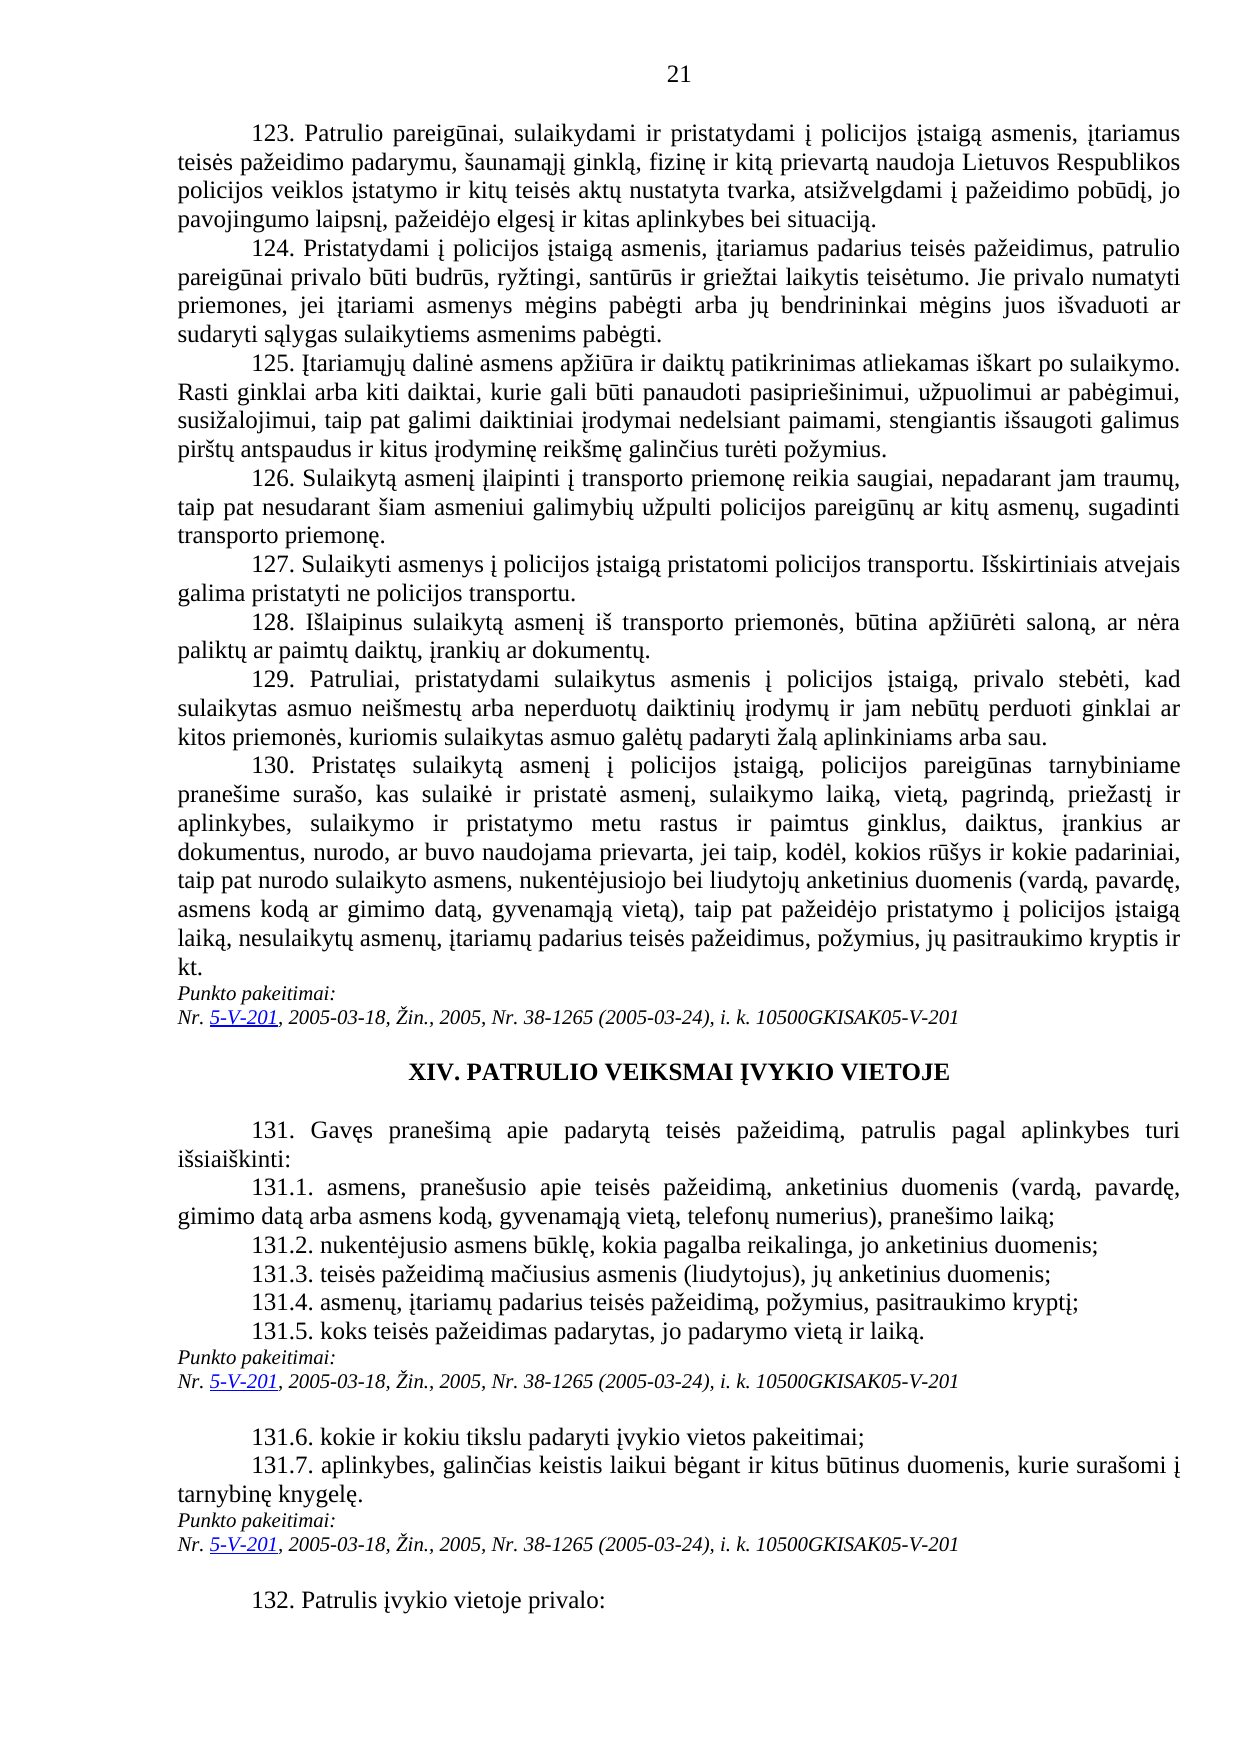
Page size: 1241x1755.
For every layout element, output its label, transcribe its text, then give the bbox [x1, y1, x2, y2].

text 131.7. aplinkybes, galinčias keistis laikui bėgant ir kitus būtinus duomenis, kurie surašomi į tarnybinę knygelę. [177, 1451, 1181, 1508]
text 131.1. asmens, pranešusio apie teisės pažeidimą, anketinius duomenis (vardą, pavardę, gimimo datą arba asmens kodą, gyvenamąją vietą, telefonų numerius), pranešimo laiką; [177, 1172, 1181, 1230]
text 129. Patruliai, pristatydami sulaikytus asmenis į policijos įstaigą, privalo stebėti, kad sulaikytas asmuo neišmestų arba neperduotų daiktinių įrodymų ir jam nebūtų perduoti ginklai ar kitos priemonės, kuriomis sulaikytas asmuo galėtų padaryti žalą aplinkiniams arba sau. [177, 664, 1181, 751]
text Nr. 5-V-201, 2005-03-18, Žin., 2005, Nr. 38-1265 (2005-03-24), i. k. 10500GKISAK05-V-201 [177, 1532, 1181, 1556]
text 128. Išlaipinus sulaikytą asmenį iš transporto priemonės, būtina apžiūrėti saloną, ar nėra paliktų ar paimtų daiktų, įrankių ar dokumentų. [177, 607, 1181, 664]
text 124. Pristatydami į policijos įstaigą asmenis, įtariamus padarius teisės pažeidimus, patrulio pareigūnai privalo būti budrūs, ryžtingi, santūrūs ir griežtai laikytis teisėtumo. Jie privalo numatyti priemones, jei įtariami asmenys mėgins pabėgti arba jų bendrininkai mėgins juos išvaduoti ar sudaryti sąlygas sulaikytiems asmenims pabėgti. [177, 233, 1181, 348]
text Nr. 5-V-201, 2005-03-18, Žin., 2005, Nr. 38-1265 (2005-03-24), i. k. 10500GKISAK05-V-201 [177, 1005, 1181, 1029]
text 131.2. nukentėjusio asmens būklę, kokia pagalba reikalinga, jo anketinius duomenis; [177, 1230, 1181, 1259]
text Punkto pakeitimai: [177, 981, 1181, 1005]
text 131.4. asmenų, įtariamų padarius teisės pažeidimą, požymius, pasitraukimo kryptį; [177, 1287, 1181, 1316]
text 127. Sulaikyti asmenys į policijos įstaigą pristatomi policijos transportu. Išskirtiniais atvejais galima pristatyti ne policijos transportu. [177, 549, 1181, 607]
text 131. Gavęs pranešimą apie padarytą teisės pažeidimą, patrulis pagal aplinkybes turi išsiaiškinti: [177, 1115, 1181, 1172]
text 131.3. teisės pažeidimą mačiusius asmenis (liudytojus), jų anketinius duomenis; [177, 1259, 1181, 1287]
text 126. Sulaikytą asmenį įlaipinti į transporto priemonę reikia saugiai, nepadarant jam traumų, taip pat nesudarant šiam asmeniui galimybių užpulti policijos pareigūnų ar kitų asmenų, sugadinti transporto priemonę. [177, 463, 1181, 549]
text Punkto pakeitimai: [177, 1345, 1181, 1369]
text XIV. patrulio veiksmai įvykio vietoje [177, 1057, 1181, 1086]
text 125. Įtariamųjų dalinė asmens apžiūra ir daiktų patikrinimas atliekamas iškart po sulaikymo. Rasti ginklai arba kiti daiktai, kurie gali būti panaudoti pasipriešinimui, užpuolimui ar pabėgimui, susižalojimui, taip pat galimi daiktiniai įrodymai nedelsiant paimami, stengiantis išsaugoti galimus pirštų antspaudus ir kitus įrodyminę reikšmę galinčius turėti požymius. [177, 348, 1181, 463]
text 123. Patrulio pareigūnai, sulaikydami ir pristatydami į policijos įstaigą asmenis, įtariamus teisės pažeidimo padarymu, šaunamąjį ginklą, fizinę ir kitą prievartą naudoja Lietuvos Respublikos policijos veiklos įstatymo ir kitų teisės aktų nustatyta tvarka, atsižvelgdami į pažeidimo pobūdį, jo pavojingumo laipsnį, pažeidėjo elgesį ir kitas aplinkybes bei situaciją. [177, 118, 1181, 233]
text Punkto pakeitimai: [177, 1508, 1181, 1532]
text 130. Pristatęs sulaikytą asmenį į policijos įstaigą, policijos pareigūnas tarnybiniame pranešime surašo, kas sulaikė ir pristatė asmenį, sulaikymo laiką, vietą, pagrindą, priežastį ir aplinkybes, sulaikymo ir pristatymo metu rastus ir paimtus ginklus, daiktus, įrankius ar dokumentus, nurodo, ar buvo naudojama prievarta, jei taip, kodėl, kokios rūšys ir kokie padariniai, taip pat nurodo sulaikyto asmens, nukentėjusiojo bei liudytojų anketinius duomenis (vardą, pavardę, asmens kodą ar gimimo datą, gyvenamąją vietą), taip pat pažeidėjo pristatymo į policijos įstaigą laiką, nesulaikytų asmenų, įtariamų padarius teisės pažeidimus, požymius, jų pasitraukimo kryptis ir kt. [177, 751, 1181, 981]
text 131.6. kokie ir kokiu tikslu padaryti įvykio vietos pakeitimai; [177, 1422, 1181, 1451]
text 131.5. koks teisės pažeidimas padarytas, jo padarymo vietą ir laiką. [177, 1316, 1181, 1345]
text Nr. 5-V-201, 2005-03-18, Žin., 2005, Nr. 38-1265 (2005-03-24), i. k. 10500GKISAK05-V-201 [177, 1369, 1181, 1393]
text 132. Patrulis įvykio vietoje privalo: [177, 1585, 1181, 1614]
